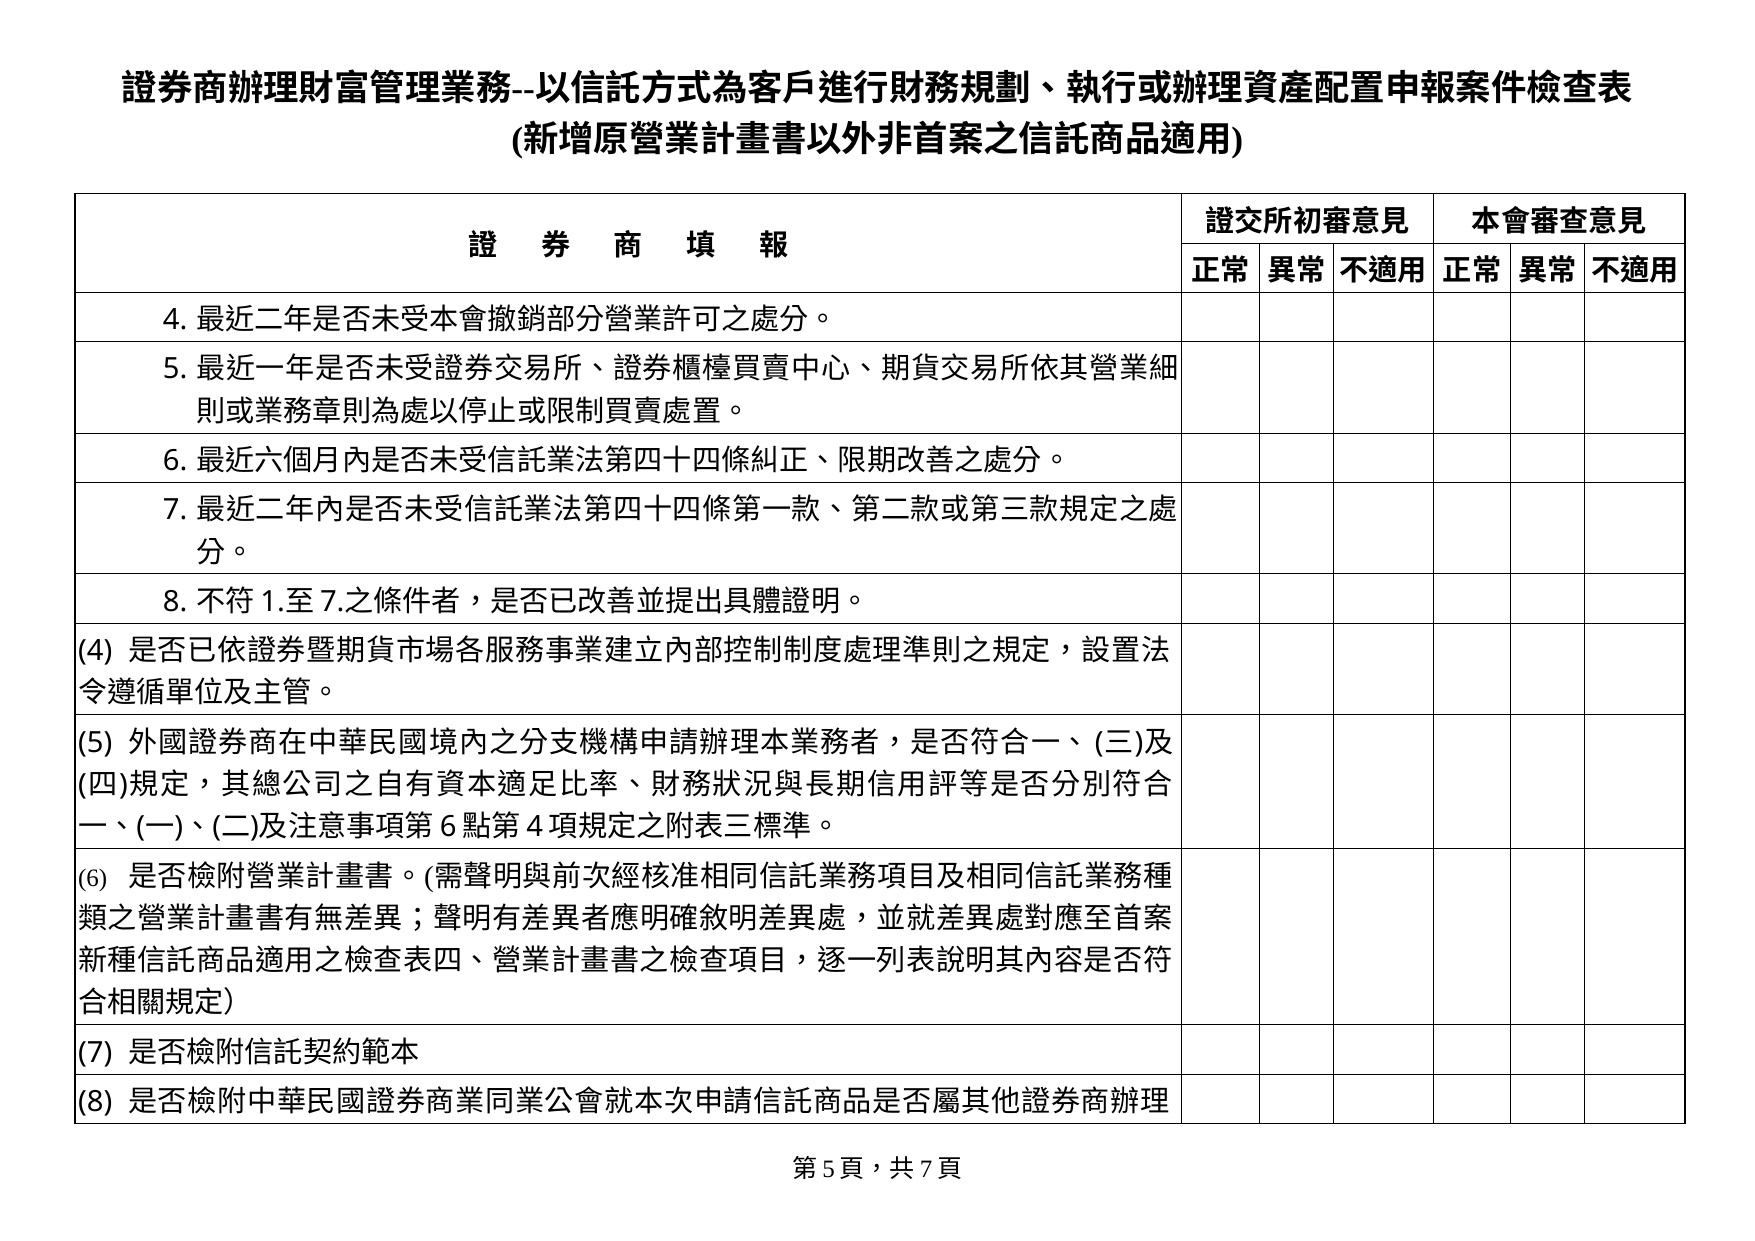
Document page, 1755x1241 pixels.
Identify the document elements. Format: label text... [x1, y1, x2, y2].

table_cell [1434, 434, 1510, 482]
table_cell [1511, 624, 1584, 714]
table_cell [1585, 293, 1684, 341]
table_cell 異常 [1511, 244, 1584, 292]
table_cell [1260, 715, 1333, 848]
table_cell [1585, 849, 1684, 1024]
table_cell [1511, 1075, 1584, 1123]
table_cell [1182, 574, 1259, 623]
table_cell 不適用 [1334, 244, 1433, 292]
table_cell [1511, 1025, 1584, 1073]
table_cell [1511, 293, 1584, 341]
table_cell [1334, 1075, 1433, 1123]
table_cell [1434, 574, 1510, 623]
table_cell [1334, 624, 1433, 714]
table_header 證交所初審意見 [1182, 194, 1433, 242]
table_cell 是否檢附營業計畫書。(需聲明與前次經核准相同信託業務項目及相同信託業務種類之營業計畫書有無差異；聲明有差異者應明確敘明差異處，並就差異處對應至首案新種信託商品適用之檢查表四、營業計畫書之檢查項目，逐一列表說明其內容是否符合相關規定） [76, 849, 1181, 1024]
table_cell 正常 [1434, 244, 1510, 292]
table_cell [1334, 574, 1433, 623]
table_cell [1511, 574, 1584, 623]
table_cell [1182, 849, 1259, 1024]
table_cell 最近二年是否未受本會撤銷部分營業許可之處分。 [76, 293, 1181, 341]
table_cell [1182, 715, 1259, 848]
table_cell 最近二年內是否未受信託業法第四十四條第一款、第二款或第三款規定之處分。 [76, 483, 1181, 573]
table_cell [1434, 624, 1510, 714]
table_cell [1334, 849, 1433, 1024]
table_cell 是否檢附中華民國證券商業同業公會就本次申請信託商品是否屬其他證券商辦理 [76, 1075, 1181, 1123]
table_cell [1334, 483, 1433, 573]
table_cell [1334, 342, 1433, 432]
table_cell [1260, 1075, 1333, 1123]
table_cell [1182, 1075, 1259, 1123]
table_cell [1434, 849, 1510, 1024]
table_cell 外國證券商在中華民國境內之分支機構申請辦理本業務者，是否符合一、(三)及(四)規定，其總公司之自有資本適足比率、財務狀況與長期信用評等是否分別符合一、(一)、(二)及注意事項第6點第4項規定之附表三標準。 [76, 715, 1181, 848]
table_cell [1334, 434, 1433, 482]
table_cell [1260, 293, 1333, 341]
table_cell [1182, 624, 1259, 714]
table_cell [1511, 434, 1584, 482]
table_cell [1260, 1025, 1333, 1073]
table_cell 最近六個月內是否未受信託業法第四十四條糾正、限期改善之處分。 [76, 434, 1181, 482]
table_cell [1260, 342, 1333, 432]
table_cell [1585, 1075, 1684, 1123]
table_cell 異常 [1260, 244, 1333, 292]
table_cell [1511, 483, 1584, 573]
table_cell [1182, 293, 1259, 341]
table_cell [1334, 1025, 1433, 1073]
table_cell 不適用 [1585, 244, 1684, 292]
table_cell [1585, 342, 1684, 432]
table_cell [1434, 342, 1510, 432]
table_cell [1585, 483, 1684, 573]
table_cell [1182, 483, 1259, 573]
table_cell [1585, 434, 1684, 482]
table_cell [1585, 715, 1684, 848]
table_cell [1260, 849, 1333, 1024]
table_cell [1260, 434, 1333, 482]
table_cell [1434, 715, 1510, 848]
table_cell [1585, 574, 1684, 623]
table_cell [1585, 1025, 1684, 1073]
table_cell [1434, 293, 1510, 341]
table_cell [1182, 434, 1259, 482]
table_cell 正常 [1182, 244, 1259, 292]
table_cell [1511, 715, 1584, 848]
table_cell [1434, 1025, 1510, 1073]
table_cell [1260, 624, 1333, 714]
table_cell [1334, 715, 1433, 848]
table_cell [1260, 574, 1333, 623]
table_cell 最近一年是否未受證券交易所、證券櫃檯買賣中心、期貨交易所依其營業細則或業務章則為處以停止或限制買賣處置。 [76, 342, 1181, 432]
table_header 本會審查意見 [1434, 194, 1684, 242]
table_cell [1434, 1075, 1510, 1123]
table_cell [1511, 342, 1584, 432]
table_cell [1585, 624, 1684, 714]
table_cell [1260, 483, 1333, 573]
table_cell [1434, 483, 1510, 573]
table_cell [1182, 1025, 1259, 1073]
table_cell 是否檢附信託契約範本 [76, 1025, 1181, 1073]
table_header 證 券 商 填 報 [76, 194, 1181, 292]
table_cell 是否已依證券暨期貨市場各服務事業建立內部控制制度處理準則之規定，設置法令遵循單位及主管。 [76, 624, 1181, 714]
table_cell [1182, 342, 1259, 432]
table_cell [1511, 849, 1584, 1024]
table_cell 不符1.至7.之條件者，是否已改善並提出具體證明。 [76, 574, 1181, 623]
table_cell [1334, 293, 1433, 341]
